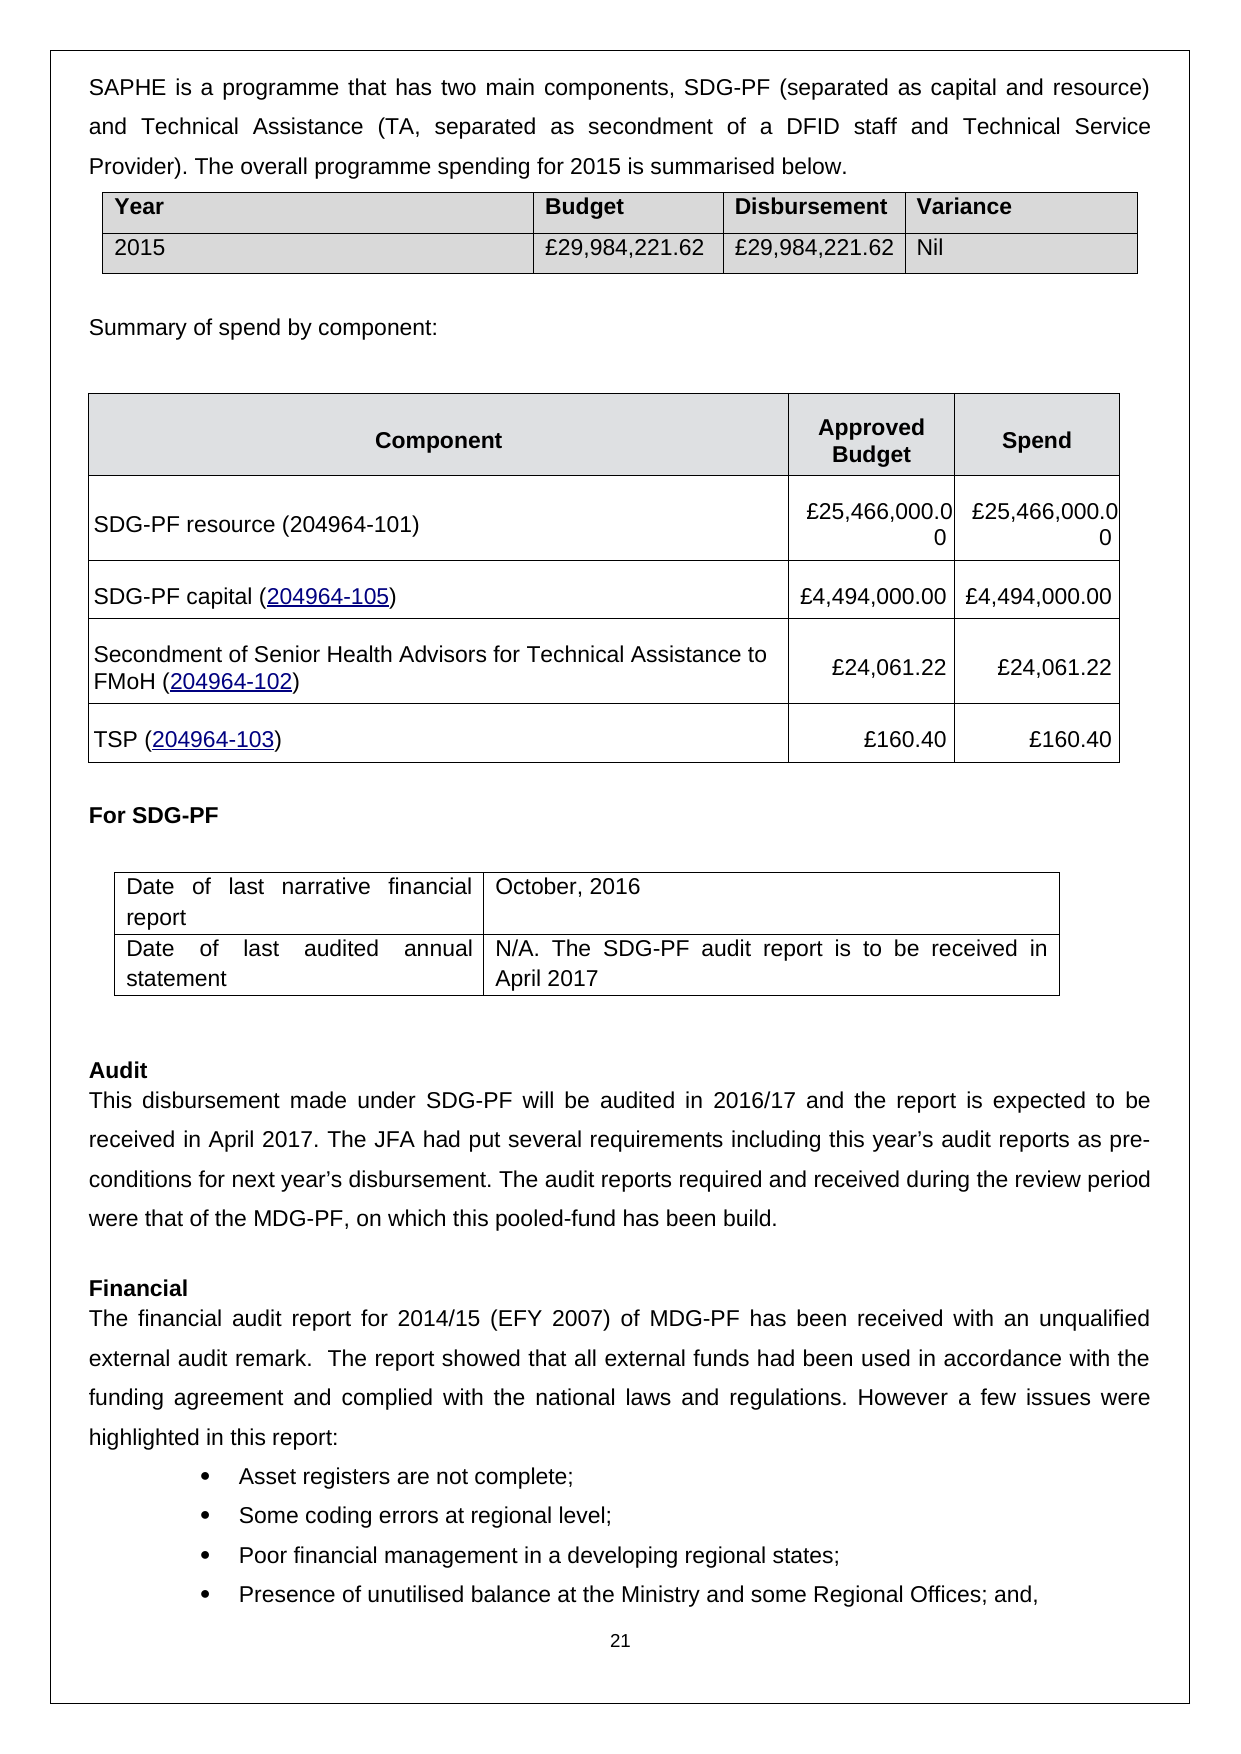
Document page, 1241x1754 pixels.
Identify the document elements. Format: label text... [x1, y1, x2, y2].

table_cell £25,466,000.00 [789, 476, 954, 560]
list Presence of unutilised balance at the Ministry and some Regional Offices; and, [201, 1581, 1152, 1608]
table_header October, 2016 [484, 873, 1059, 934]
table_header Disbursement [724, 193, 905, 233]
table_header Component [89, 394, 788, 475]
table_cell £160.40 [789, 704, 954, 762]
table_cell £29,984,221.62 [534, 234, 723, 273]
table_cell SDG-PF resource (204964-101) [89, 476, 788, 560]
list Some coding errors at regional level; [201, 1502, 1152, 1529]
table_cell £24,061.22 [789, 619, 954, 703]
table_cell £24,061.22 [955, 619, 1119, 703]
table_header Spend [955, 394, 1119, 475]
table_cell TSP (204964-103) [89, 704, 788, 762]
list Poor financial management in a developing regional states; [201, 1542, 1152, 1568]
text Audit [89, 1057, 1152, 1083]
table_header Variance [906, 193, 1137, 233]
table_cell £4,494,000.00 [955, 561, 1119, 618]
table_cell Nil [906, 234, 1137, 273]
text Financial [89, 1275, 1152, 1301]
table_cell £160.40 [955, 704, 1119, 762]
table_cell Secondment of Senior Health Advisors for Technical Assistance to FMoH (204964-102) [89, 619, 788, 703]
text This disbursement made under SDG-PF will be audited in 2016/17 and the report is expected to be received in April 2017. The JFA had put several requirements including this year’s audit reports as pre-conditions for next year’s disbursement. The audit reports required and received during the review period were that of the MDG-PF, on which this pooled-fund has been build. [89, 1087, 1152, 1232]
table_cell 2015 [103, 234, 533, 273]
text SAPHE is a programme that has two main components, SDG-PF (separated as capital and resource) and Technical Assistance (TA, separated as secondment of a DFID staff and Technical Service Provider). The overall programme spending for 2015 is summarised below. [89, 74, 1152, 179]
table_cell Date of last audited annual statement [115, 935, 483, 995]
text The financial audit report for 2014/15 (EFY 2007) of MDG-PF has been received with an unqualified external audit remark. The report showed that all external funds had been used in accordance with the funding agreement and complied with the national laws and regulations. However a few issues were highlighted in this report: [89, 1305, 1152, 1450]
table_cell £4,494,000.00 [789, 561, 954, 618]
text Summary of spend by component: [89, 314, 1152, 340]
table_cell SDG-PF capital (204964-105) [89, 561, 788, 618]
table_header Date of last narrative financial report [115, 873, 483, 934]
text For SDG-PF [89, 802, 1152, 829]
list Asset registers are not complete; [201, 1463, 1152, 1489]
table_cell £25,466,000.00 [955, 476, 1119, 560]
table_header Budget [534, 193, 723, 233]
table_header Approved Budget [789, 394, 954, 475]
table_header Year [103, 193, 533, 233]
table_cell N/A. The SDG-PF audit report is to be received in April 2017 [484, 935, 1059, 995]
table_cell £29,984,221.62 [724, 234, 905, 273]
